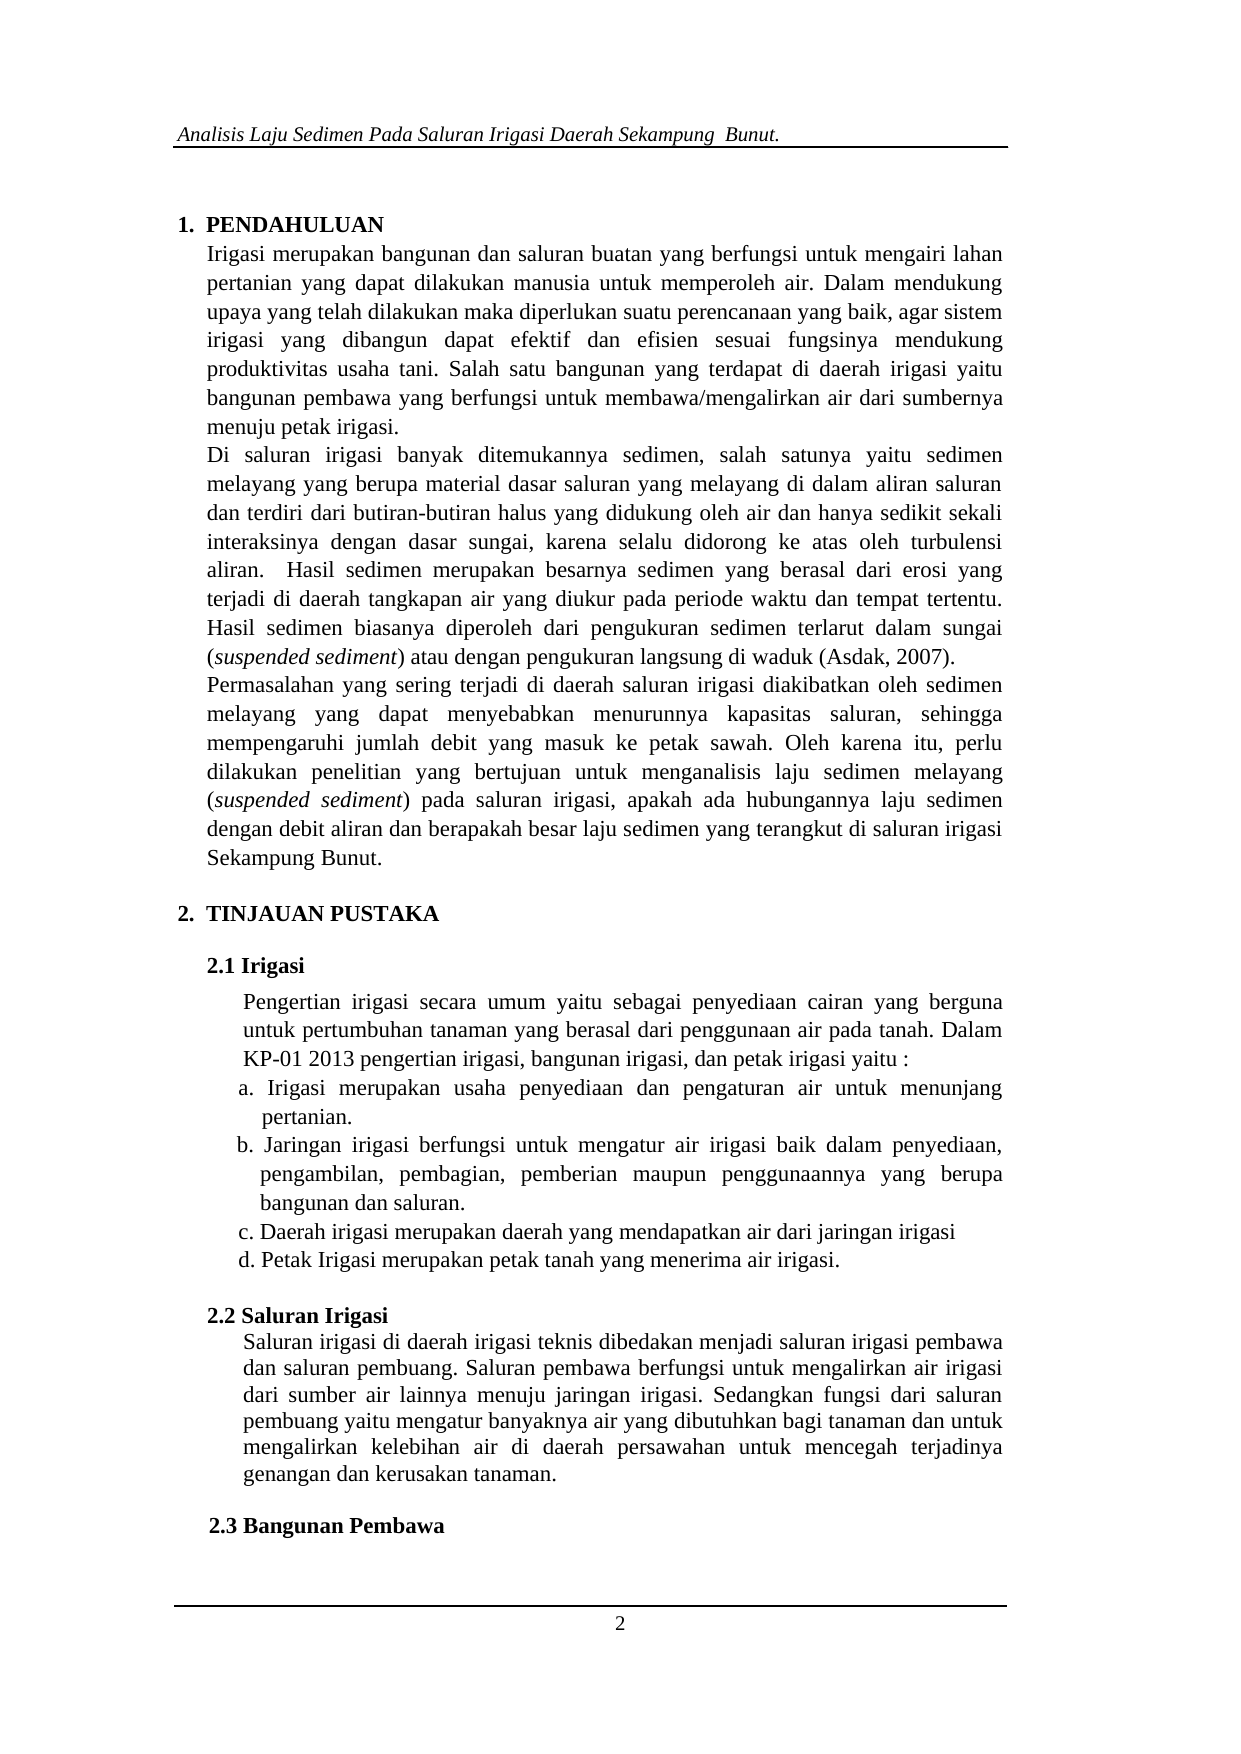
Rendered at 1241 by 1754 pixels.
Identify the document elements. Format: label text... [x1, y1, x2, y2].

text Di saluran irigasi banyak ditemukannya sedimen, salah satunya yaitu sedimen melayang yang berupa material dasar saluran yang melayang di dalam aliran saluran dan terdiri dari butiran-butiran halus yang didukung oleh air dan hanya sedikit sekali interaksinya dengan dasar sungai, karena selalu didorong ke atas oleh turbulensi aliran. Hasil sedimen merupakan besarnya sedimen yang berasal dari erosi yang terjadi di daerah tangkapan air yang diukur pada periode waktu dan tempat tertentu. Hasil sedimen biasanya diperoleh dari pengukuran sedimen terlarut dalam sungai (suspended sediment) atau dengan pengukuran langsung di waduk (Asdak, 2007). [207, 439, 1004, 669]
list 2.1 Irigasi [207, 952, 1004, 979]
text Irigasi merupakan bangunan dan saluran buatan yang berfungsi untuk mengairi lahan pertanian yang dapat dilakukan manusia untuk memperoleh air. Dalam mendukung upaya yang telah dilakukan maka diperlukan suatu perencanaan yang baik, agar sistem irigasi yang dibangun dapat efektif dan efisien sesuai fungsinya mendukung produktivitas usaha tani. Salah satu bangunan yang terdapat di daerah irigasi yaitu bangunan pembawa yang berfungsi untuk membawa/mengalirkan air dari sumbernya menuju petak irigasi. [207, 238, 1004, 439]
text 2.2 Saluran Irigasi [207, 1302, 1004, 1328]
text Saluran irigasi di daerah irigasi teknis dibedakan menjadi saluran irigasi pembawa dan saluran pembuang. Saluran pembawa berfungsi untuk mengalirkan air irigasi dari sumber air lainnya menuju jaringan irigasi. Sedangkan fungsi dari saluran pembuang yaitu mengatur banyaknya air yang dibutuhkan bagi tanaman dan untuk mengalirkan kelebihan air di daerah persawahan untuk mencegah terjadinya genangan dan kerusakan tanaman. [243, 1328, 1004, 1486]
text b. Jaringan irigasi berfungsi untuk mengatur air irigasi baik dalam penyediaan, pengambilan, pembagian, pemberian maupun penggunaannya yang berupa bangunan dan saluran. [237, 1129, 1004, 1215]
text 1. PENDAHULUAN [177, 209, 1004, 238]
text 2.3 Bangunan Pembawa [208, 1512, 1004, 1539]
text c. Daerah irigasi merupakan daerah yang mendapatkan air dari jaringan irigasi [238, 1215, 1004, 1244]
text Permasalahan yang sering terjadi di daerah saluran irigasi diakibatkan oleh sedimen melayang yang dapat menyebabkan menurunnya kapasitas saluran, sehingga mempengaruhi jumlah debit yang masuk ke petak sawah. Oleh karena itu, perlu dilakukan penelitian yang bertujuan untuk menganalisis laju sedimen melayang (suspended sediment) pada saluran irigasi, apakah ada hubungannya laju sedimen dengan debit aliran dan berapakah besar laju sedimen yang terangkut di saluran irigasi Sekampung Bunut. [207, 669, 1004, 870]
text d. Petak Irigasi merupakan petak tanah yang menerima air irigasi. [238, 1244, 1004, 1273]
text a. Irigasi merupakan usaha penyediaan dan pengaturan air untuk menunjang pertanian. [238, 1072, 1004, 1129]
list 2. TINJAUAN PUSTAKA [177, 899, 1004, 926]
text Pengertian irigasi secara umum yaitu sebagai penyediaan cairan yang berguna untuk pertumbuhan tanaman yang berasal dari penggunaan air pada tanah. Dalam KP-01 2013 pengertian irigasi, bangunan irigasi, dan petak irigasi yaitu : [243, 979, 1004, 1072]
